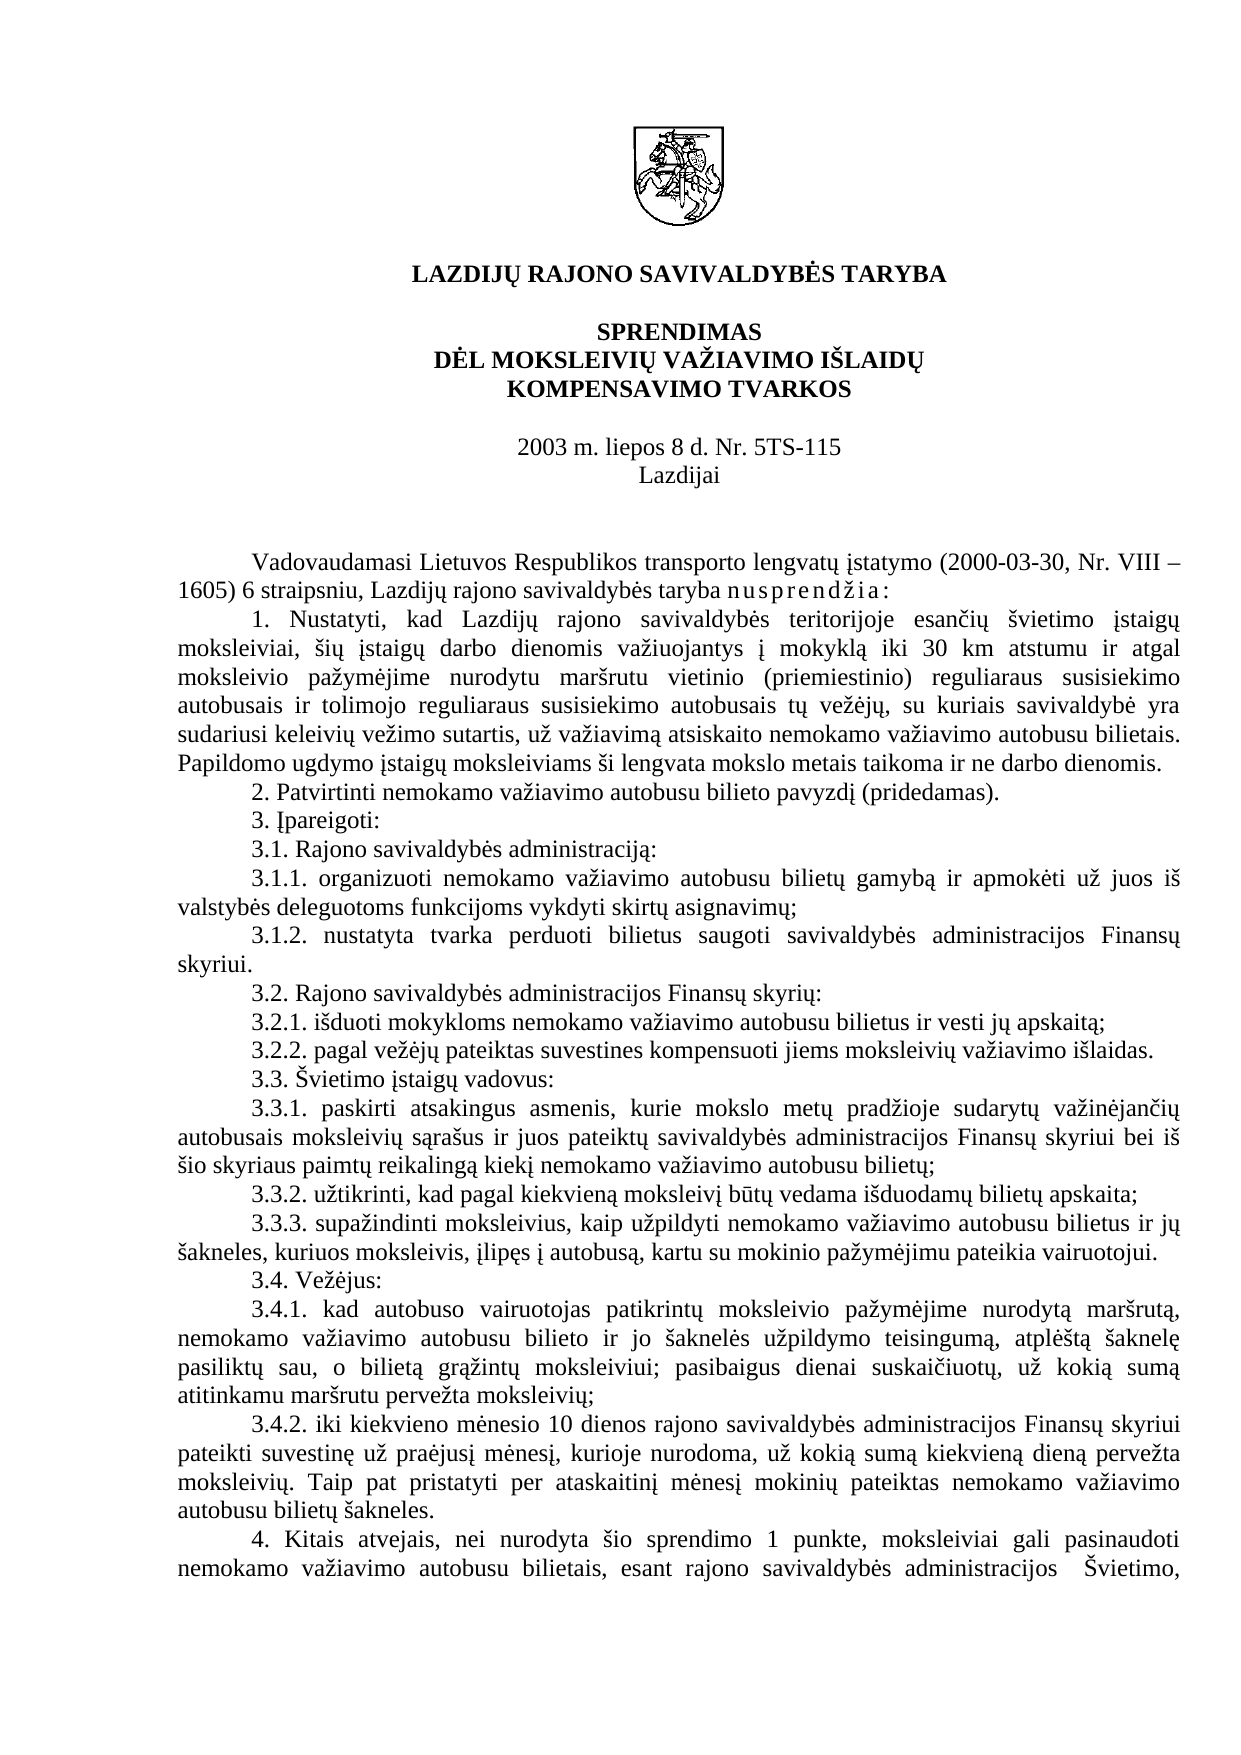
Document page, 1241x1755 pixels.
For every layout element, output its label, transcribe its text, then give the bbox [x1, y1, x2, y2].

text 2003 m. liepos 8 d. Nr. 5TS-115 [177, 432, 1181, 461]
text 3.2.1. išduoti mokykloms nemokamo važiavimo autobusu bilietus ir vesti jų apskaitą; [177, 1007, 1181, 1036]
text 1. Nustatyti, kad Lazdijų rajono savivaldybės teritorijoje esančių švietimo įstaigų moksleiviai, šių įstaigų darbo dienomis važiuojantys į mokyklą iki 30 km atstumu ir atgal moksleivio pažymėjime nurodytu maršrutu vietinio (priemiestinio) reguliaraus susisiekimo autobusais ir tolimojo reguliaraus susisiekimo autobusais tų vežėjų, su kuriais savivaldybė yra sudariusi keleivių vežimo sutartis, už važiavimą atsiskaito nemokamo važiavimo autobusu bilietais. Papildomo ugdymo įstaigų moksleiviams ši lengvata mokslo metais taikoma ir ne darbo dienomis. [177, 604, 1181, 777]
text 3.4.1. kad autobuso vairuotojas patikrintų moksleivio pažymėjime nurodytą maršrutą, nemokamo važiavimo autobusu bilieto ir jo šaknelės užpildymo teisingumą, atplėštą šaknelę pasiliktų sau, o bilietą grąžintų moksleiviui; pasibaigus dienai suskaičiuotų, už kokią sumą atitinkamu maršrutu pervežta moksleivių; [177, 1294, 1181, 1409]
text 2. Patvirtinti nemokamo važiavimo autobusu bilieto pavyzdį (pridedamas). [177, 777, 1181, 806]
text Lazdijai [177, 461, 1181, 489]
text 3.1.1. organizuoti nemokamo važiavimo autobusu bilietų gamybą ir apmokėti už juos iš valstybės deleguotoms funkcijoms vykdyti skirtų asignavimų; [177, 863, 1181, 921]
text 3.1. Rajono savivaldybės administraciją: [177, 834, 1181, 863]
text 3.2. Rajono savivaldybės administracijos Finansų skyrių: [177, 978, 1181, 1007]
text 3.4. Vežėjus: [177, 1266, 1181, 1294]
text Vadovaudamasi Lietuvos Respublikos transporto lengvatų įstatymo (2000-03-30, Nr. VIII – 1605) 6 straipsniu, Lazdijų rajono savivaldybės taryba nusprendžia: [177, 547, 1181, 604]
text 3.1.2. nustatyta tvarka perduoti bilietus saugoti savivaldybės administracijos Finansų skyriui. [177, 921, 1181, 978]
text 3.2.2. pagal vežėjų pateiktas suvestines kompensuoti jiems moksleivių važiavimo išlaidas. [177, 1036, 1181, 1064]
text 3.4.2. iki kiekvieno mėnesio 10 dienos rajono savivaldybės administracijos Finansų skyriui pateikti suvestinę už praėjusį mėnesį, kurioje nurodoma, už kokią sumą kiekvieną dieną pervežta moksleivių. Taip pat pristatyti per ataskaitinį mėnesį mokinių pateiktas nemokamo važiavimo autobusu bilietų šakneles. [177, 1409, 1181, 1524]
text LAZDIJŲ RAJONO SAVIVALDYBĖS TARYBA [177, 259, 1181, 288]
text DĖL MOKSLEIVIŲ VAŽIAVIMO IŠLAIDŲ [177, 346, 1181, 374]
text 3.3.1. paskirti atsakingus asmenis, kurie mokslo metų pradžioje sudarytų važinėjančių autobusais moksleivių sąrašus ir juos pateiktų savivaldybės administracijos Finansų skyriui bei iš šio skyriaus paimtų reikalingą kiekį nemokamo važiavimo autobusu bilietų; [177, 1093, 1181, 1179]
text 3. Įpareigoti: [177, 806, 1181, 834]
text 3.3. Švietimo įstaigų vadovus: [177, 1064, 1181, 1093]
text SPRENDIMAS [177, 317, 1181, 346]
text 3.3.3. supažindinti moksleivius, kaip užpildyti nemokamo važiavimo autobusu bilietus ir jų šakneles, kuriuos moksleivis, įlipęs į autobusą, kartu su mokinio pažymėjimu pateikia vairuotojui. [177, 1208, 1181, 1266]
text 4. Kitais atvejais, nei nurodyta šio sprendimo 1 punkte, moksleiviai gali pasinaudoti nemokamo važiavimo autobusu bilietais, esant rajono savivaldybės administracijos Švietimo, [177, 1524, 1181, 1582]
text 3.3.2. užtikrinti, kad pagal kiekvieną moksleivį būtų vedama išduodamų bilietų apskaita; [177, 1179, 1181, 1208]
text KOMPENSAVIMO TVARKOS [177, 374, 1181, 403]
